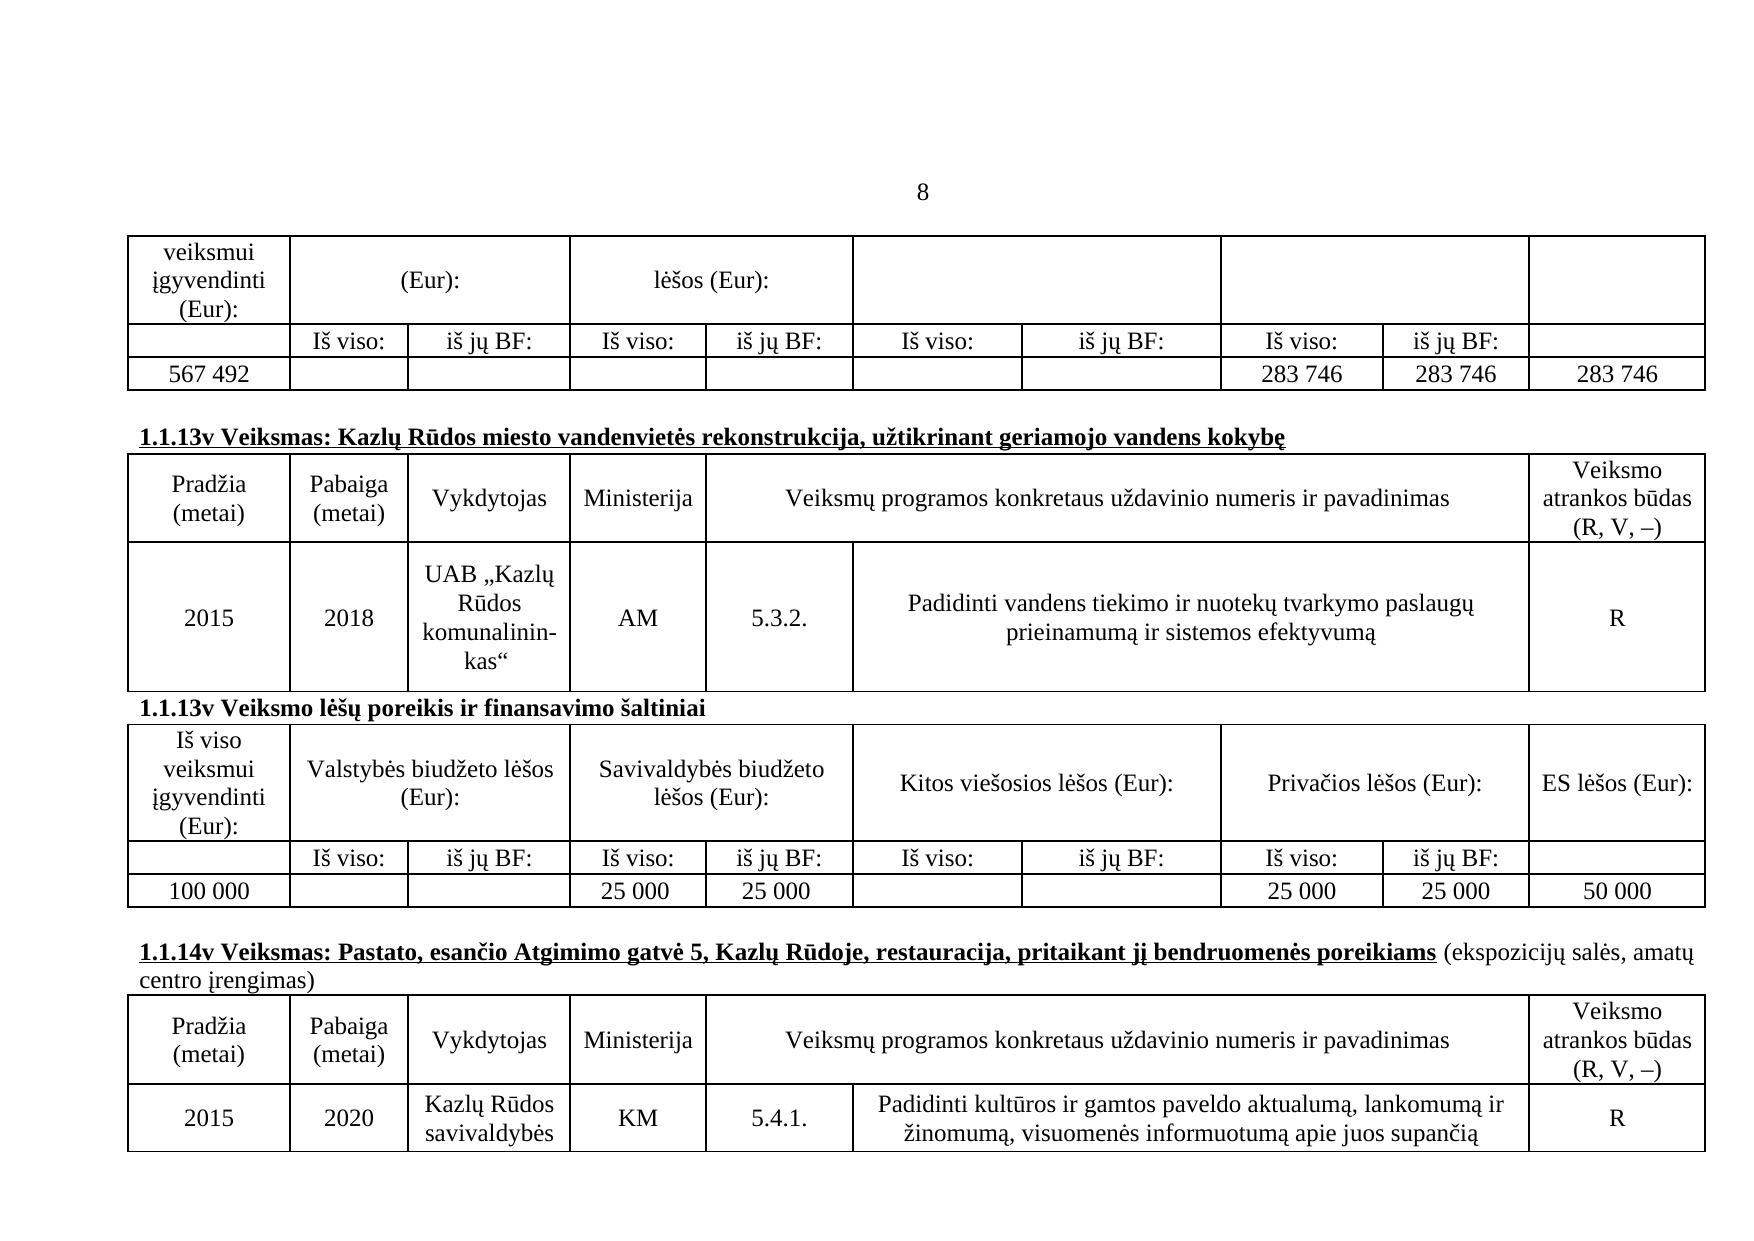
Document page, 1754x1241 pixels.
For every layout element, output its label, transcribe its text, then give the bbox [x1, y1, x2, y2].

table_cell [128, 391, 290, 420]
table_cell lėšos (Eur): [571, 237, 852, 323]
table_cell [1713, 937, 1738, 994]
table_cell [1706, 724, 1712, 840]
table_cell Kazlų Rūdos savivaldybės [409, 1085, 569, 1151]
table_cell Valstybės biudžeto lėšos (Eur): [291, 725, 569, 840]
table_cell 1.1.13v Veiksmas: Kazlų Rūdos miesto vandenvietės rekonstrukcija, užtikrinant geriamojo vandens kokybę [128, 420, 1705, 453]
table_cell Ministerija [571, 996, 705, 1083]
table_cell [571, 358, 705, 389]
table_cell Iš viso: [854, 842, 1021, 873]
table_cell 1.1.13v Veiksmo lėšų poreikis ir finansavimo šaltiniai [128, 692, 1705, 724]
table_cell Padidinti vandens tiekimo ir nuotekų tvarkymo paslaugų prieinamumą ir sistemos efektyvumą [854, 543, 1528, 691]
table_cell Pradžia (metai) [129, 455, 289, 541]
table_cell Pabaiga (metai) [291, 996, 407, 1083]
table_cell 567 492 [129, 358, 289, 389]
table_cell [706, 391, 853, 420]
table_cell AM [571, 543, 705, 691]
table_cell [1738, 840, 1754, 873]
table_cell Iš viso: [571, 842, 705, 873]
table_cell [1706, 235, 1712, 323]
table_cell [1706, 541, 1712, 691]
table_cell [1705, 389, 1712, 420]
table_cell R [1530, 543, 1704, 691]
table_cell [1383, 908, 1529, 937]
table_cell [854, 875, 1021, 906]
table_cell Iš viso: [291, 325, 407, 356]
table_cell Privačios lėšos (Eur): [1222, 725, 1528, 840]
table_cell [1738, 420, 1754, 453]
table_cell [1705, 691, 1712, 724]
table_cell 5.3.2. [707, 543, 852, 691]
table_cell [1221, 391, 1383, 420]
table_cell [129, 842, 289, 873]
table_cell (Eur): [291, 237, 569, 323]
table_cell [854, 237, 1220, 323]
table_cell 100 000 [129, 875, 289, 906]
table_cell 5.4.1. [707, 1085, 852, 1151]
table_cell iš jų BF: [1023, 325, 1220, 356]
table_cell [706, 908, 853, 937]
table_cell [1530, 842, 1704, 873]
table_cell R [1530, 1085, 1704, 1151]
table_cell [1713, 873, 1738, 906]
table_cell [1738, 906, 1754, 937]
table_cell iš jų BF: [409, 325, 569, 356]
table_cell [1738, 691, 1754, 724]
table_cell [1713, 389, 1738, 420]
table_cell [854, 358, 1021, 389]
table_cell [129, 325, 289, 356]
table_cell [1713, 994, 1738, 1083]
table_cell [1705, 420, 1712, 453]
table_cell iš jų BF: [707, 325, 852, 356]
table_cell Pradžia (metai) [129, 996, 289, 1083]
table_cell [1713, 840, 1738, 873]
table_cell Savivaldybės biudžeto lėšos (Eur): [571, 725, 852, 840]
table_cell iš jų BF: [1384, 325, 1528, 356]
table_cell [409, 358, 569, 389]
table_cell Iš viso: [1222, 842, 1382, 873]
table_cell [1738, 541, 1754, 691]
table_cell [1738, 323, 1754, 356]
table_cell [1713, 724, 1738, 840]
table_cell Padidinti kultūros ir gamtos paveldo aktualumą, lankomumą ir žinomumą, visuomenės informuotumą apie juos supančią [854, 1085, 1528, 1151]
table_cell [1738, 235, 1754, 323]
table_cell [1713, 420, 1738, 453]
table_cell Pabaiga (metai) [291, 455, 407, 541]
table_cell [1713, 1083, 1738, 1151]
table_cell 283 746 [1222, 358, 1382, 389]
table_cell [1705, 906, 1712, 937]
table_cell [1221, 908, 1383, 937]
table_cell 2020 [291, 1085, 407, 1151]
table_cell [1706, 356, 1712, 389]
table_cell [1738, 937, 1754, 994]
table_cell [409, 875, 569, 906]
table_cell [1713, 356, 1738, 389]
table_cell [1222, 237, 1528, 323]
table_cell 25 000 [707, 875, 852, 906]
table_cell [1713, 541, 1738, 691]
table_cell Iš viso veiksmui įgyvendinti (Eur): [129, 725, 289, 840]
table_cell Veiksmų programos konkretaus uždavinio numeris ir pavadinimas [707, 996, 1528, 1083]
table_cell Vykdytojas [409, 455, 569, 541]
table_cell 25 000 [1222, 875, 1382, 906]
table_cell Iš viso: [854, 325, 1021, 356]
table_cell [570, 908, 706, 937]
table_cell 2015 [129, 1085, 289, 1151]
table_cell [570, 391, 706, 420]
table_cell [1706, 323, 1712, 356]
table_cell [1529, 391, 1705, 420]
table_cell [291, 358, 407, 389]
table_cell iš jų BF: [707, 842, 852, 873]
table_cell Veiksmo atrankos būdas (R, V, –) [1530, 996, 1704, 1083]
table_cell [408, 908, 570, 937]
table_cell [1738, 1083, 1754, 1151]
table_cell 1.1.14v Veiksmas: Pastato, esančio Atgimimo gatvė 5, Kazlų Rūdoje, restauracija, pritaikant jį bendruomenės poreikiams (ekspozicijų salės, amatų centro įrengimas) [128, 937, 1705, 994]
table_cell [1713, 691, 1738, 724]
table_cell [1705, 937, 1712, 994]
table_cell [1706, 873, 1712, 906]
table_cell [1713, 453, 1738, 541]
table_cell ES lėšos (Eur): [1530, 725, 1704, 840]
table_cell Iš viso: [1222, 325, 1382, 356]
table_cell 2018 [291, 543, 407, 691]
table_cell [128, 908, 290, 937]
table_cell [1383, 391, 1529, 420]
table_cell [291, 875, 407, 906]
table_cell Veiksmo atrankos būdas (R, V, –) [1530, 455, 1704, 541]
table_cell [1530, 237, 1704, 323]
table_cell [853, 391, 1022, 420]
table_cell [1713, 235, 1738, 323]
table_cell 283 746 [1530, 358, 1704, 389]
table_cell [1738, 724, 1754, 840]
table_cell [1738, 389, 1754, 420]
table_cell iš jų BF: [1023, 842, 1220, 873]
table_cell [290, 908, 408, 937]
table_cell [1738, 873, 1754, 906]
table_cell [707, 358, 852, 389]
table_cell Vykdytojas [409, 996, 569, 1083]
table_cell iš jų BF: [409, 842, 569, 873]
table_cell [1713, 323, 1738, 356]
table_cell [1706, 1083, 1712, 1151]
table_cell [1713, 906, 1738, 937]
table_cell [853, 908, 1022, 937]
table_cell [1023, 875, 1220, 906]
table_cell [1706, 840, 1712, 873]
table_cell [1738, 356, 1754, 389]
table_cell veiksmui įgyvendinti (Eur): [129, 237, 289, 323]
table_cell [1023, 358, 1220, 389]
table_cell [408, 391, 570, 420]
table_cell UAB „Kazlų Rūdos komunalinin-kas“ [409, 543, 569, 691]
table_cell [1706, 994, 1712, 1083]
table_cell 2015 [129, 543, 289, 691]
table_cell 25 000 [571, 875, 705, 906]
table_cell [1738, 994, 1754, 1083]
table_cell Ministerija [571, 455, 705, 541]
table_cell 283 746 [1384, 358, 1528, 389]
table_cell [1022, 908, 1221, 937]
table_cell [1706, 453, 1712, 541]
table_cell Iš viso: [571, 325, 705, 356]
table_cell 50 000 [1530, 875, 1704, 906]
table_cell [1529, 908, 1705, 937]
table_cell Veiksmų programos konkretaus uždavinio numeris ir pavadinimas [707, 455, 1528, 541]
table_cell [1738, 453, 1754, 541]
table_cell iš jų BF: [1384, 842, 1528, 873]
table_cell [1530, 325, 1704, 356]
table_cell Iš viso: [291, 842, 407, 873]
table_cell Kitos viešosios lėšos (Eur): [854, 725, 1220, 840]
table_cell 25 000 [1384, 875, 1528, 906]
table_cell KM [571, 1085, 705, 1151]
table_cell [290, 391, 408, 420]
table_cell [1022, 391, 1221, 420]
